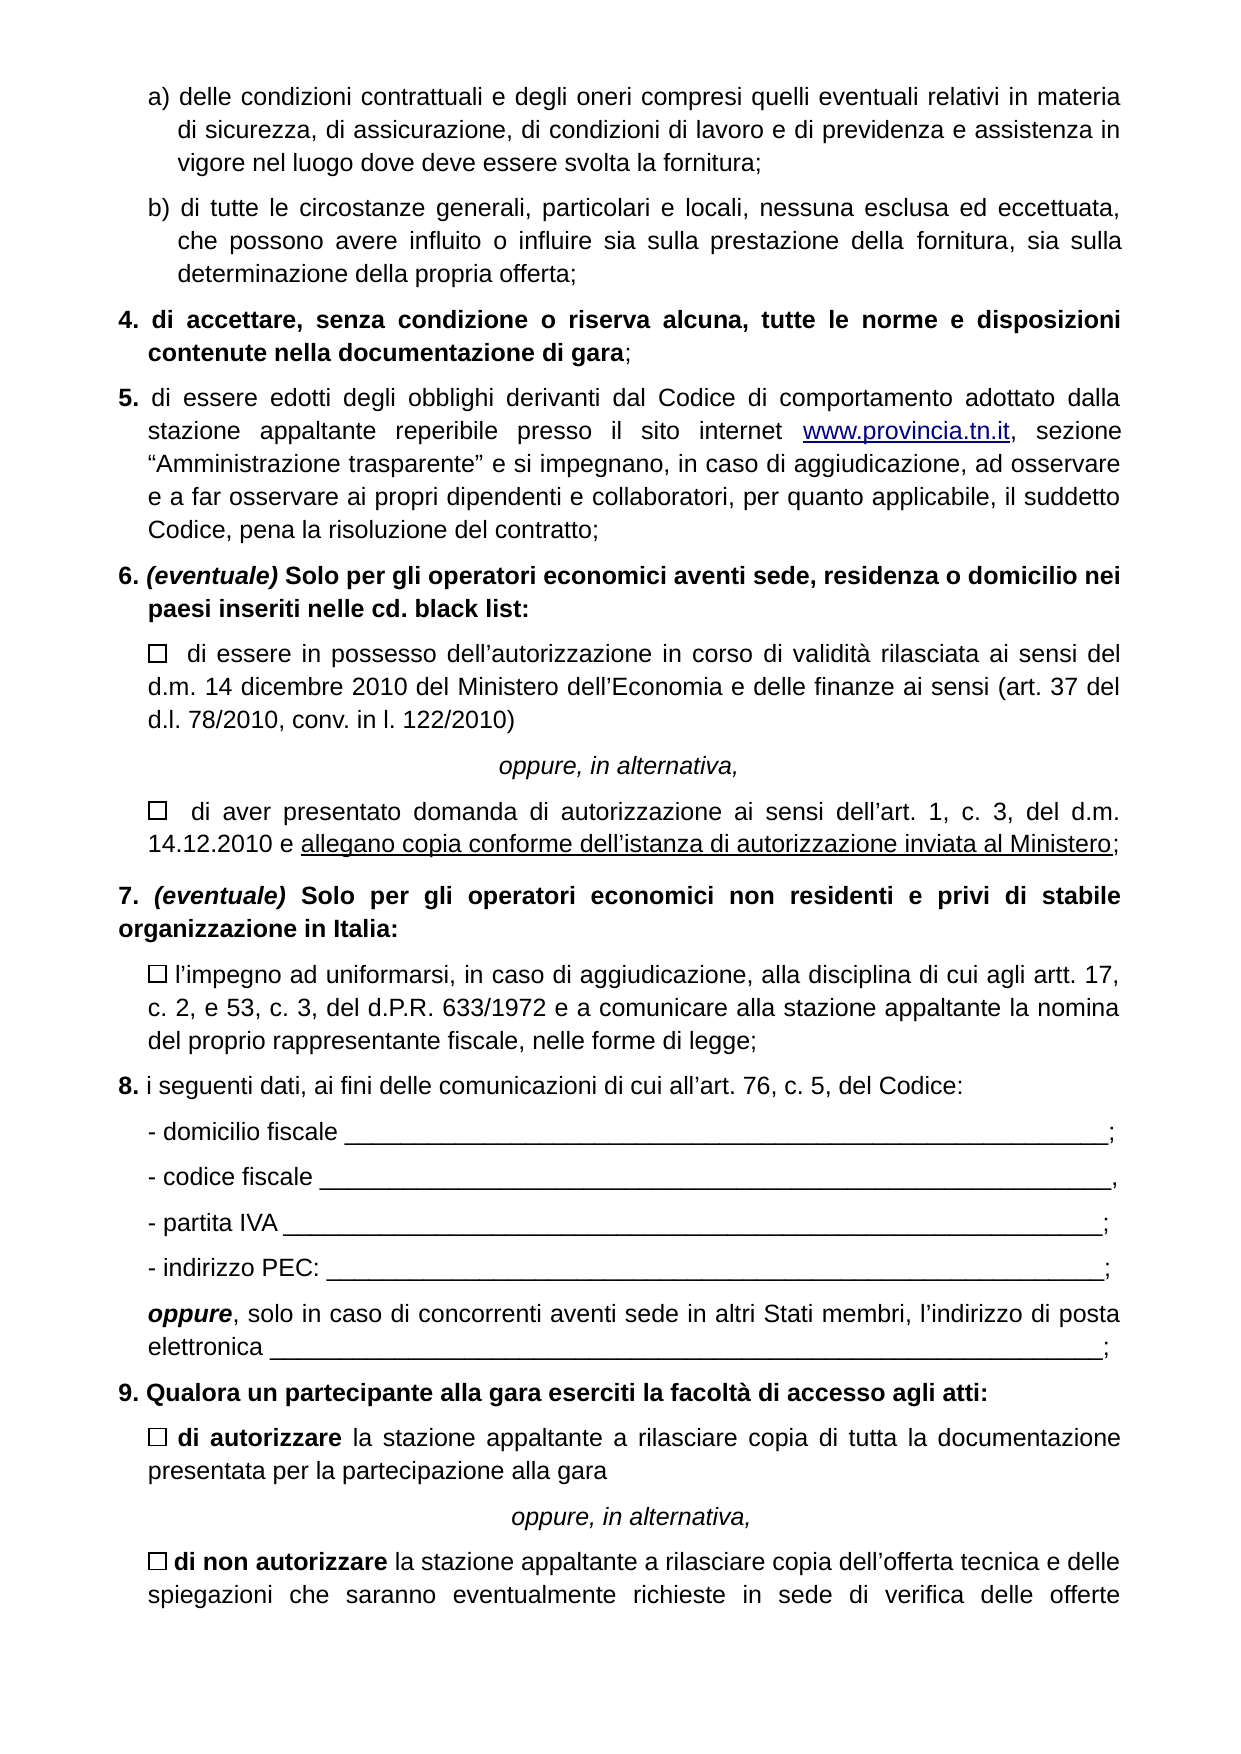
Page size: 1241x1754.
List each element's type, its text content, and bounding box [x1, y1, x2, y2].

text - indirizzo PEC: ________________________________________________________; [148, 1253, 1122, 1282]
text - domicilio fiscale _______________________________________________________; [118, 1117, 1122, 1146]
text - partita IVA ___________________________________________________________; [148, 1208, 1122, 1237]
text 8. i seguenti dati, ai fini delle comunicazioni di cui all’art. 76, c. 5, del Codice: [118, 1071, 1122, 1100]
text - codice fiscale _________________________________________________________, [148, 1162, 1122, 1191]
text 4. di accettare, senza condizione o riserva alcuna, tutte le norme e disposizioni contenute nella documentazione di gara; [118, 305, 1122, 366]
text b) di tutte le circostanze generali, particolari e locali, nessuna esclusa ed eccettuata, che possono avere influito o influire sia sulla prestazione della fornitura, sia sulla determinazione della propria offerta; [148, 193, 1122, 288]
text di aver presentato domanda di autorizzazione ai sensi dell’art. 1, c. 3, del d.m. 14.12.2010 e allegano copia conforme dell’istanza di autorizzazione inviata al Ministero; [148, 796, 1122, 858]
text oppure, in alternativa, [118, 1502, 1122, 1530]
text oppure, in alternativa, [118, 751, 1122, 780]
text 7. (eventuale) Solo per gli operatori economici non residenti e privi di stabile organizzazione in Italia: [118, 881, 1122, 943]
text 9. Qualora un partecipante alla gara eserciti la facoltà di accesso agli atti: [118, 1377, 1122, 1406]
text oppure, solo in caso di concorrenti aventi sede in altri Stati membri, l’indirizzo di posta elettronica ____________________________________________________________; [118, 1299, 1122, 1361]
text di non autorizzare la stazione appaltante a rilasciare copia dell’offerta tecnica e delle spiegazioni che saranno eventualmente richieste in sede di verifica delle offerte [148, 1547, 1122, 1609]
text di essere in possesso dell’autorizzazione in corso di validità rilasciata ai sensi del d.m. 14 dicembre 2010 del Ministero dell’Economia e delle finanze ai sensi (art. 37 del d.l. 78/2010, conv. in l. 122/2010) [148, 639, 1122, 734]
text 5. di essere edotti degli obblighi derivanti dal Codice di comportamento adottato dalla stazione appaltante reperibile presso il sito internet www.provincia.tn.it, sezione “Amministrazione trasparente” e si impegnano, in caso di aggiudicazione, ad osservare e a far osservare ai propri dipendenti e collaboratori, per quanto applicabile, il suddetto Codice, pena la risoluzione del contratto; [118, 383, 1122, 544]
text l’impegno ad uniformarsi, in caso di aggiudicazione, alla disciplina di cui agli artt. 17, c. 2, e 53, c. 3, del d.P.R. 633/1972 e a comunicare alla stazione appaltante la nomina del proprio rappresentante fiscale, nelle forme di legge; [148, 960, 1122, 1054]
text a) delle condizioni contrattuali e degli oneri compresi quelli eventuali relativi in materia di sicurezza, di assicurazione, di condizioni di lavoro e di previdenza e assistenza in vigore nel luogo dove deve essere svolta la fornitura; [148, 82, 1122, 176]
text 6. (eventuale) Solo per gli operatori economici aventi sede, residenza o domicilio nei paesi inseriti nelle cd. black list: [118, 561, 1122, 623]
text di autorizzare la stazione appaltante a rilasciare copia di tutta la documentazione presentata per la partecipazione alla gara [148, 1423, 1122, 1485]
